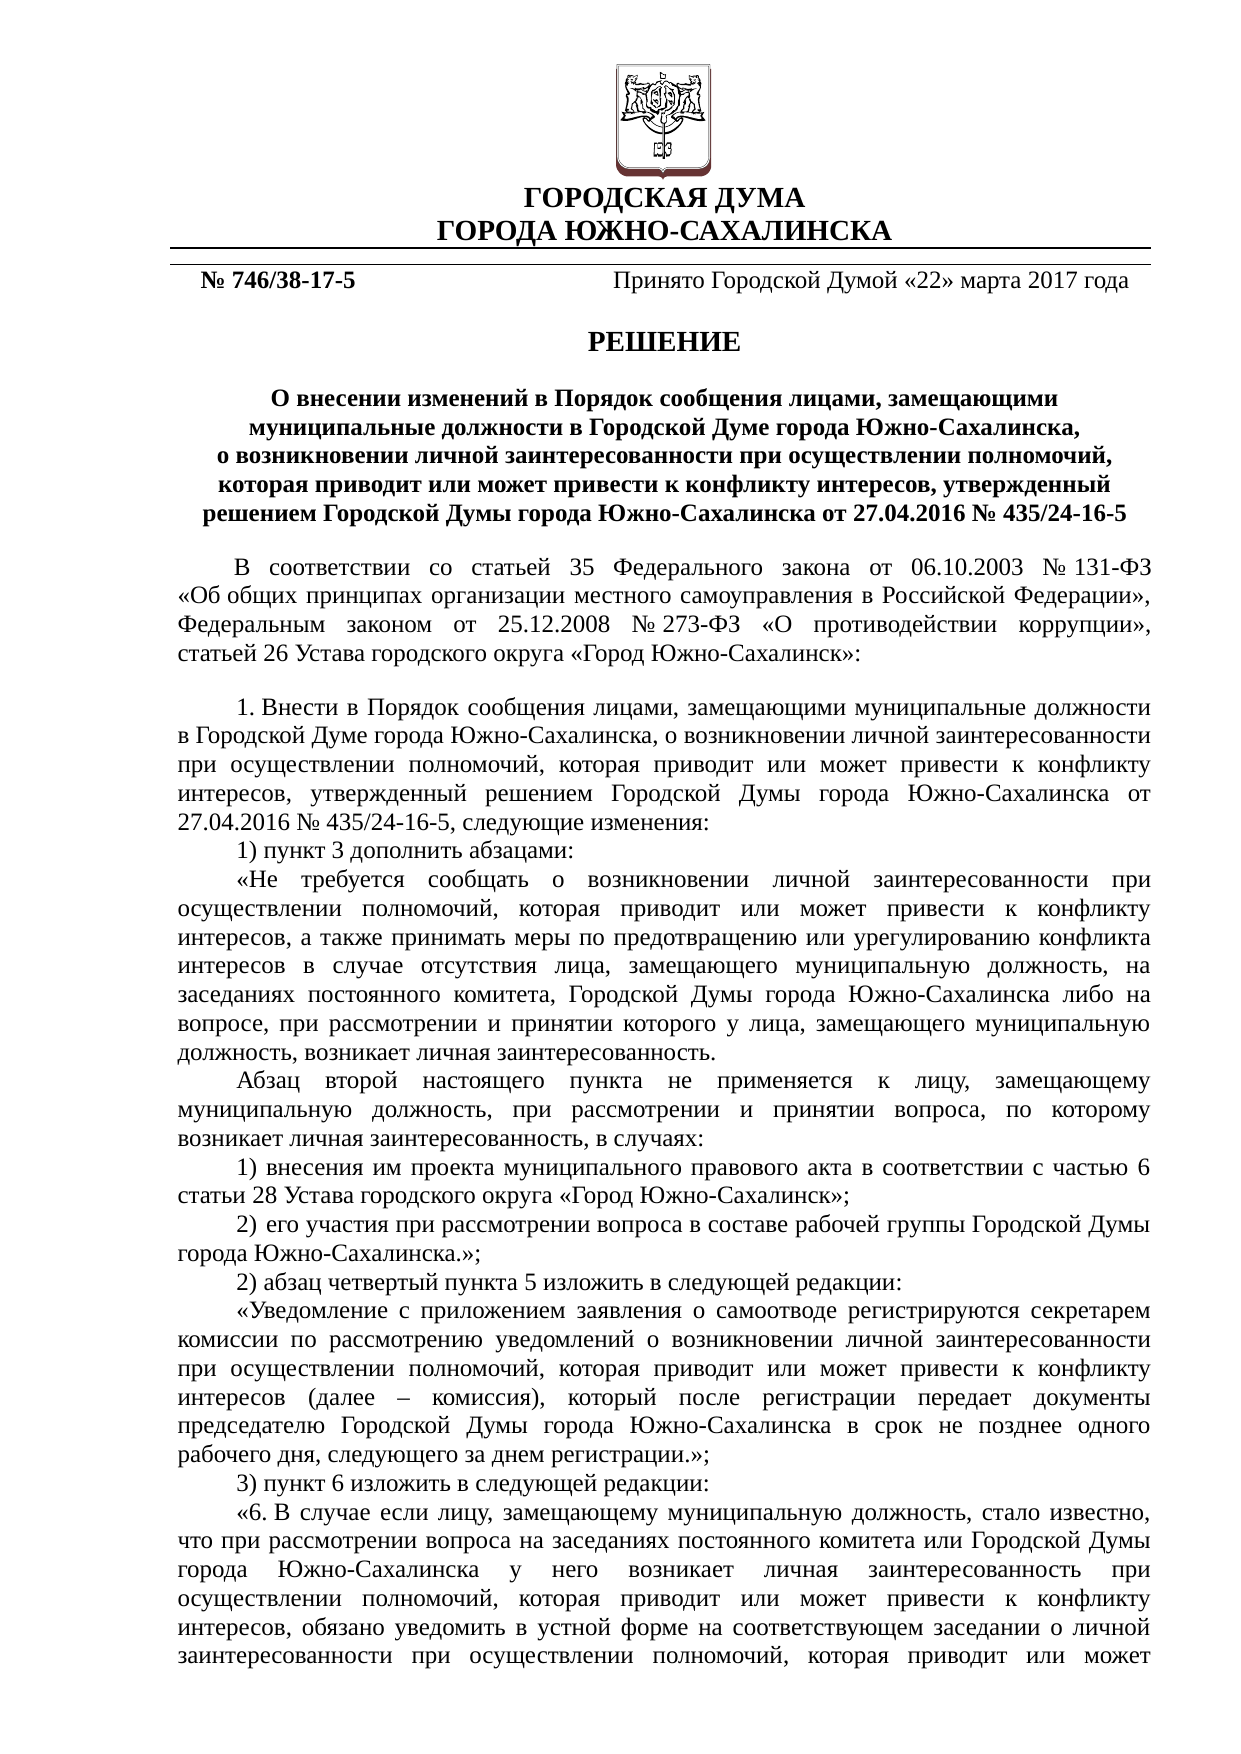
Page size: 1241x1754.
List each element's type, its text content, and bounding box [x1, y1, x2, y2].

text № 746/38-17-5 Принято Городской Думой «22» марта 2017 года [177, 265, 1152, 294]
table_header [170, 249, 1151, 264]
text О внесении изменений в Порядок сообщения лицами, замещающими муниципальные должности в Городской Думе города Южно-Сахалинска, о возникновении личной заинтересованности при осуществлении полномочий, которая приводит или может привести к конфликту интересов, утвержденный решением Городской Думы города Южно-Сахалинска от 27.04.2016 № 435/24-16-5 [177, 383, 1152, 527]
text ГОРОДСКАЯ ДУМА [177, 180, 1152, 213]
list его участия при рассмотрении вопроса в составе рабочей группы Городской Думы города Южно-Сахалинска.»; [177, 1209, 1152, 1267]
text В соответствии со статьей 35 Федерального закона от 06.10.2003 № 131-ФЗ «Об общих принципах организации местного самоуправления в Российской Федерации», Федеральным законом от 25.12.2008 № 273-ФЗ «О противодействии коррупции», статьей 26 Устава городского округа «Город Южно-Сахалинск»: [177, 552, 1152, 667]
text 2) абзац четвертый пункта 5 изложить в следующей редакции: [177, 1267, 1152, 1295]
list внесения им проекта муниципального правового акта в соответствии с частью 6 статьи 28 Устава городского округа «Город Южно-Сахалинск»; [177, 1152, 1152, 1209]
text «6. В случае если лицу, замещающему муниципальную должность, стало известно, что при рассмотрении вопроса на заседаниях постоянного комитета или Городской Думы города Южно-Сахалинска у него возникает личная заинтересованность при осуществлении полномочий, которая приводит или может привести к конфликту интересов, обязано уведомить в устной форме на соответствующем заседании о личной заинтересованности при осуществлении полномочий, которая приводит или может [177, 1497, 1152, 1669]
text городА южно-сахалинскА [177, 213, 1152, 247]
text «Уведомление с приложением заявления о самоотводе регистрируются секретарем комиссии по рассмотрению уведомлений о возникновении личной заинтересованности при осуществлении полномочий, которая приводит или может привести к конфликту интересов (далее – комиссия), который после регистрации передает документы председателю Городской Думы города Южно-Сахалинска в срок не позднее одного рабочего дня, следующего за днем регистрации.»; [177, 1295, 1152, 1468]
text «Не требуется сообщать о возникновении личной заинтересованности при осуществлении полномочий, которая приводит или может привести к конфликту интересов, а также принимать меры по предотвращению или урегулированию конфликта интересов в случае отсутствия лица, замещающего муниципальную должность, на заседаниях постоянного комитета, Городской Думы города Южно-Сахалинска либо на вопросе, при рассмотрении и принятии которого у лица, замещающего муниципальную должность, возникает личная заинтересованность. [177, 864, 1152, 1065]
text 1. Внести в Порядок сообщения лицами, замещающими муниципальные должности в Городской Думе города Южно-Сахалинска, о возникновении личной заинтересованности при осуществлении полномочий, которая приводит или может привести к конфликту интересов, утвержденный решением Городской Думы города Южно-Сахалинска от 27.04.2016 № 435/24-16-5, следующие изменения: [177, 692, 1152, 835]
text 1) пункт 3 дополнить абзацами: [177, 835, 1152, 864]
text Абзац второй настоящего пункта не применяется к лицу, замещающему муниципальную должность, при рассмотрении и принятии вопроса, по которому возникает личная заинтересованность, в случаях: [177, 1065, 1152, 1152]
text РЕШЕНИЕ [177, 324, 1152, 358]
text 3) пункт 6 изложить в следующей редакции: [177, 1468, 1152, 1497]
